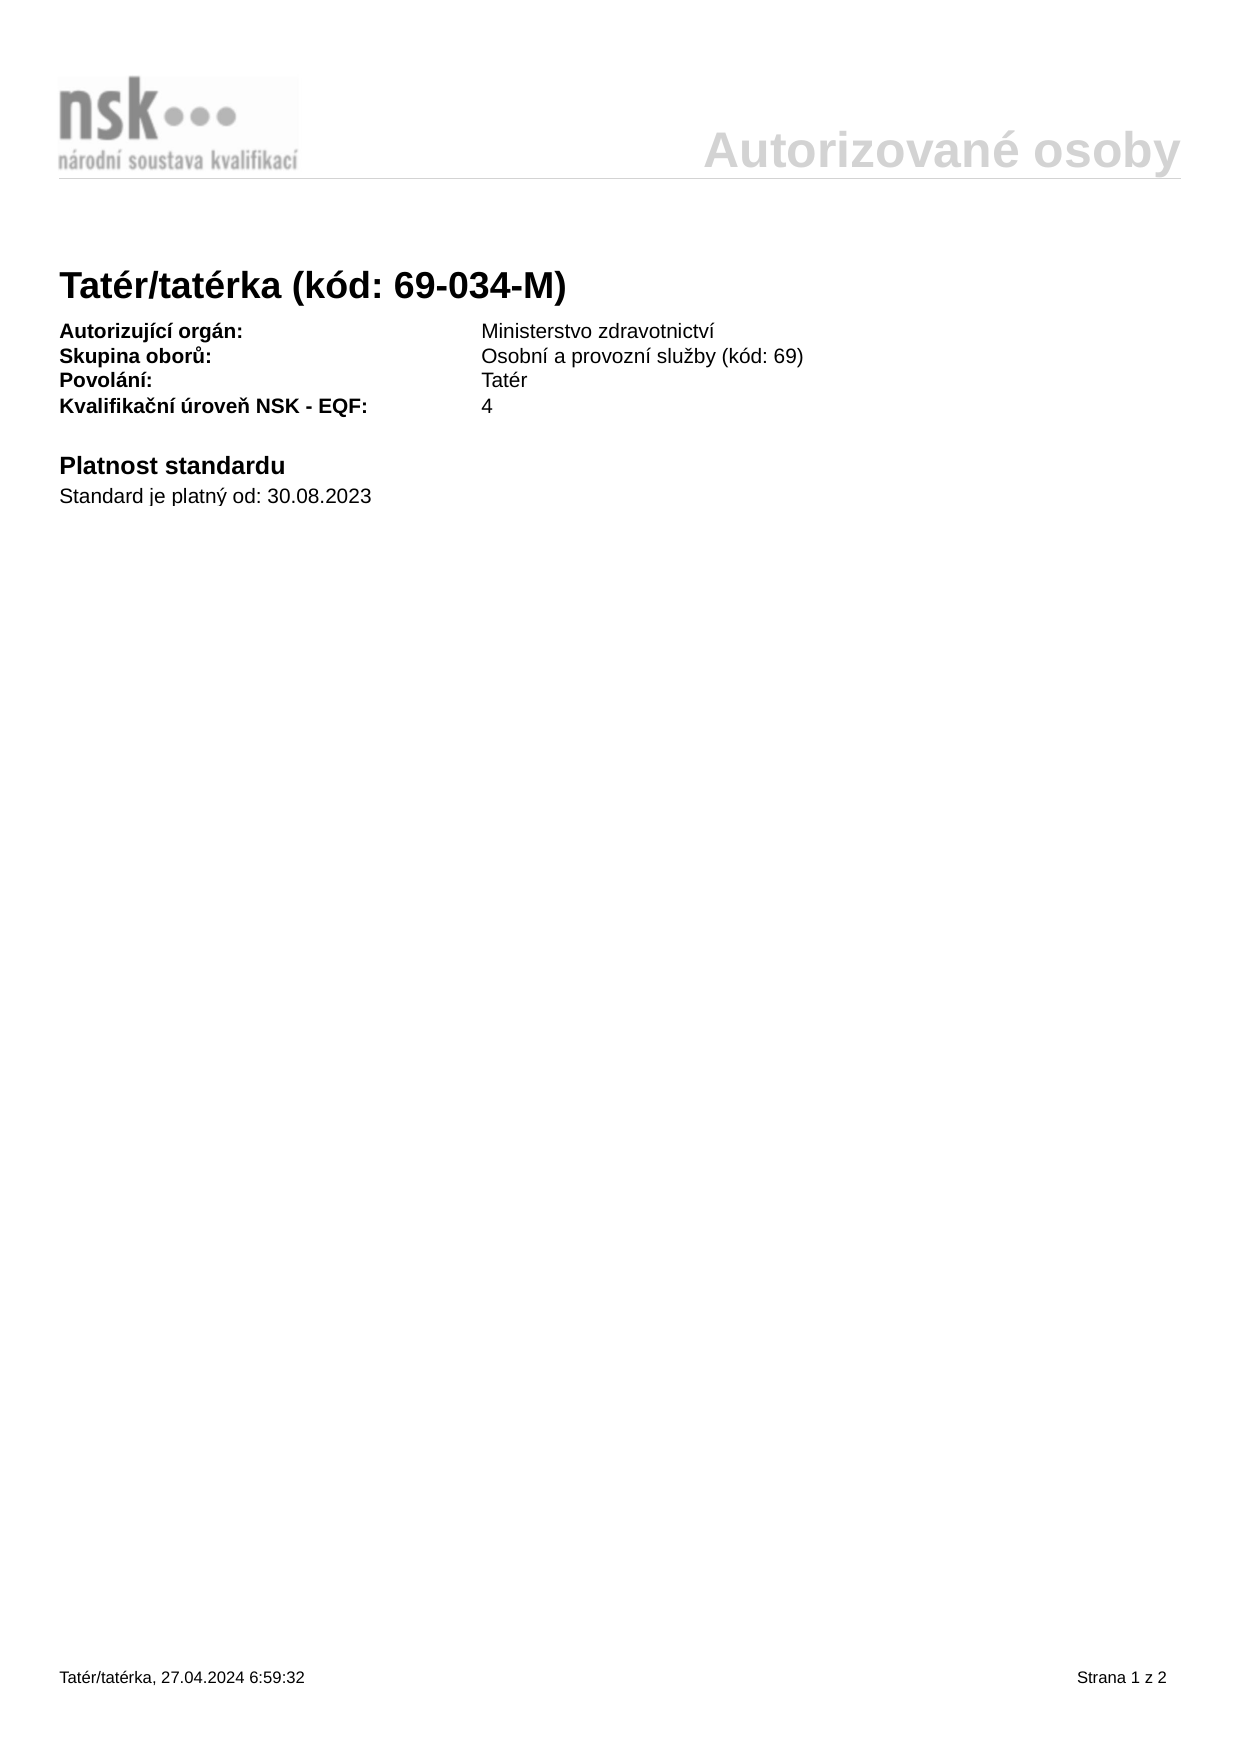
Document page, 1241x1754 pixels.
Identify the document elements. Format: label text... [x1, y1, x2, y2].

table_cell [618, 418, 626, 447]
table_cell [626, 196, 860, 224]
table_cell [1167, 1660, 1181, 1696]
table_cell Osobní a provozní služby (kód: 69) [481, 344, 1181, 368]
table_cell [59, 506, 119, 806]
table_cell [119, 418, 481, 447]
table_cell [481, 1106, 617, 1383]
table_cell [860, 806, 886, 1106]
table_cell [626, 307, 860, 319]
table_cell [59, 196, 119, 224]
table_cell [886, 1384, 1167, 1659]
table_cell [481, 172, 617, 178]
table_cell [626, 1384, 860, 1659]
table_cell [119, 172, 481, 178]
table_cell [1167, 307, 1181, 319]
table_cell [481, 196, 617, 224]
table_cell [59, 172, 119, 178]
table_cell [1167, 1106, 1181, 1383]
table_cell Skupina oborů: [59, 344, 481, 368]
table_cell [1167, 196, 1181, 224]
table_cell [119, 1384, 481, 1659]
table_cell [626, 1106, 860, 1383]
table_header [619, 59, 626, 172]
table_cell [481, 1384, 617, 1659]
table_cell [119, 307, 481, 319]
table_cell [618, 307, 626, 319]
table_cell [618, 506, 626, 806]
table_cell 4 [481, 394, 1181, 417]
table_cell [886, 196, 1167, 224]
table_cell Povolání: [59, 368, 481, 392]
table_cell Tatér [481, 368, 1181, 393]
table_cell Platnost standardu [59, 448, 1181, 483]
table_cell [119, 806, 481, 1106]
table_cell [618, 196, 626, 224]
table_cell [626, 418, 860, 447]
table_cell [626, 506, 860, 806]
table_cell Standard je platný od: 30.08.2023 [59, 484, 1181, 506]
table_cell [481, 806, 617, 1106]
table_cell [119, 196, 481, 224]
table_cell [860, 307, 886, 319]
table_cell [860, 1384, 886, 1659]
table_cell [1167, 418, 1181, 447]
table_cell [618, 1106, 626, 1383]
picture [57, 59, 619, 172]
table_cell [886, 806, 1167, 1106]
table_header Autorizované osoby [626, 59, 1181, 178]
table_cell [481, 418, 617, 447]
table_cell [1167, 806, 1181, 1106]
table_cell [59, 179, 1181, 196]
table_cell Ministerstvo zdravotnictví [481, 319, 1181, 344]
table_cell Kvalifikační úroveň NSK - EQF: [59, 394, 481, 417]
table_cell [119, 1106, 481, 1383]
table_cell [1167, 506, 1181, 806]
table_cell [886, 418, 1167, 447]
table_cell [59, 1106, 119, 1383]
table_cell Autorizující orgán: [59, 319, 481, 343]
table_cell [59, 1384, 119, 1659]
table_cell [618, 1384, 626, 1659]
table_cell [481, 307, 617, 319]
table_cell [860, 196, 886, 224]
table_cell Strana 1 z 2 [860, 1660, 1167, 1696]
table_cell [886, 506, 1167, 806]
table_cell Tatér/tatérka, 27.04.2024 6:59:32 [59, 1660, 860, 1696]
table_cell Tatér/tatérka (kód: 69-034-M) [59, 224, 1181, 307]
table_cell [626, 806, 860, 1106]
table_cell [860, 1106, 886, 1383]
table_cell [59, 418, 119, 447]
table_cell [860, 506, 886, 806]
table_cell [481, 506, 617, 806]
table_cell [618, 806, 626, 1106]
table_cell [1167, 1384, 1181, 1659]
table_cell [59, 307, 119, 319]
table_cell [59, 806, 119, 1106]
table_cell [618, 172, 626, 178]
table_cell [860, 418, 886, 447]
table_cell [886, 1106, 1167, 1383]
table_cell [119, 506, 481, 806]
table_cell [886, 307, 1167, 319]
